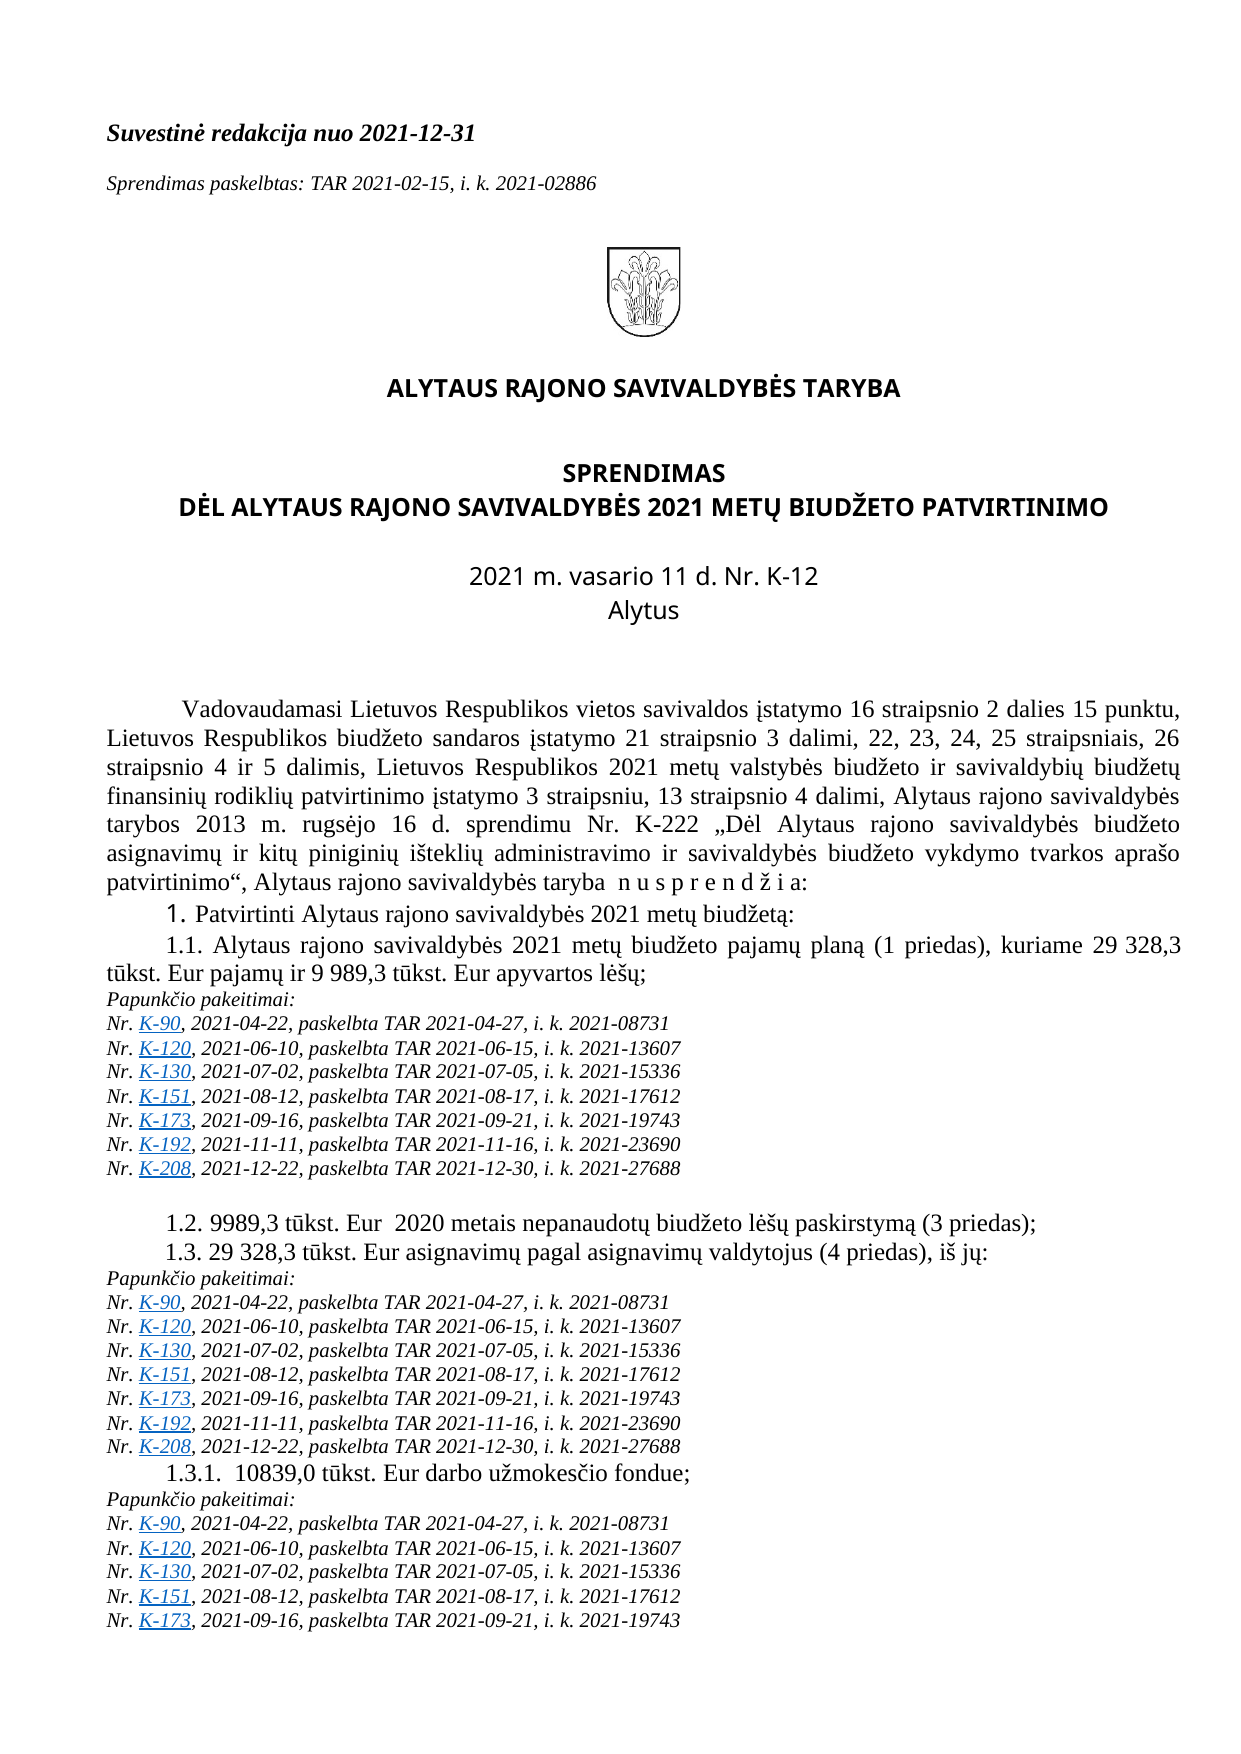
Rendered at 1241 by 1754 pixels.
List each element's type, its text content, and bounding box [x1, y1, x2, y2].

subtitle Alytus [106, 592, 1181, 626]
text Nr. K-90, 2021-04-22, paskelbta TAR 2021-04-27, i. k. 2021-08731 [106, 1290, 1181, 1314]
text Nr. K-151, 2021-08-12, paskelbta TAR 2021-08-17, i. k. 2021-17612 [106, 1083, 1181, 1108]
text Nr. K-173, 2021-09-16, paskelbta TAR 2021-09-21, i. k. 2021-19743 [106, 1386, 1181, 1410]
text Nr. K-130, 2021-07-02, paskelbta TAR 2021-07-05, i. k. 2021-15336 [106, 1338, 1181, 1362]
text Vadovaudamasi Lietuvos Respublikos vietos savivaldos įstatymo 16 straipsnio 2 dalies 15 punktu, Lietuvos Respublikos biudžeto sandaros įstatymo 21 straipsnio 3 dalimi, 22, 23, 24, 25 straipsniais, 26 straipsnio 4 ir 5 dalimis, Lietuvos Respublikos 2021 metų valstybės biudžeto ir savivaldybių biudžetų finansinių rodiklių patvirtinimo įstatymo 3 straipsniu, 13 straipsnio 4 dalimi, Alytaus rajono savivaldybės tarybos 2013 m. rugsėjo 16 d. sprendimu Nr. K-222 „Dėl Alytaus rajono savivaldybės biudžeto asignavimų ir kitų piniginių išteklių administravimo ir savivaldybės biudžeto vykdymo tvarkos aprašo patvirtinimo“, Alytaus rajono savivaldybės taryba n u s p r e n d ž i a: [106, 694, 1181, 896]
text Nr. K-130, 2021-07-02, paskelbta TAR 2021-07-05, i. k. 2021-15336 [106, 1559, 1181, 1583]
text Suvestinė redakcija nuo 2021-12-31 [106, 118, 1181, 147]
text 1.3. 29 328,3 tūkst. Eur asignavimų pagal asignavimų valdytojus (4 priedas), iš jų: [106, 1237, 1181, 1266]
text Papunkčio pakeitimai: [106, 987, 1181, 1011]
text Nr. K-173, 2021-09-16, paskelbta TAR 2021-09-21, i. k. 2021-19743 [106, 1108, 1181, 1132]
text 2021 m. vasario 11 d. Nr. K-12 [106, 558, 1181, 592]
text Papunkčio pakeitimai: [106, 1487, 1181, 1511]
text Nr. K-90, 2021-04-22, paskelbta TAR 2021-04-27, i. k. 2021-08731 [106, 1011, 1181, 1035]
text Sprendimas paskelbtas: TAR 2021-02-15, i. k. 2021-02886 [106, 171, 1181, 195]
text Nr. K-151, 2021-08-12, paskelbta TAR 2021-08-17, i. k. 2021-17612 [106, 1583, 1181, 1608]
text Nr. K-90, 2021-04-22, paskelbta TAR 2021-04-27, i. k. 2021-08731 [106, 1511, 1181, 1535]
text 1.2. 9989,3 tūkst. Eur 2020 metais nepanaudotų biudžeto lėšų paskirstymą (3 priedas); [165, 1208, 1181, 1237]
text 1.1. Alytaus rajono savivaldybės 2021 metų biudžeto pajamų planą (1 priedas), kuriame 29 328,3 tūkst. Eur pajamų ir 9 989,3 tūkst. Eur apyvartos lėšų; [106, 930, 1181, 987]
text Papunkčio pakeitimai: [106, 1266, 1181, 1290]
text Nr. K-130, 2021-07-02, paskelbta TAR 2021-07-05, i. k. 2021-15336 [106, 1059, 1181, 1083]
text Nr. K-173, 2021-09-16, paskelbta TAR 2021-09-21, i. k. 2021-19743 [106, 1608, 1181, 1632]
text Nr. K-120, 2021-06-10, paskelbta TAR 2021-06-15, i. k. 2021-13607 [106, 1314, 1181, 1338]
text SPRENDIMAS [106, 456, 1181, 490]
text Nr. K-208, 2021-12-22, paskelbta TAR 2021-12-30, i. k. 2021-27688 [106, 1156, 1181, 1180]
text Nr. K-120, 2021-06-10, paskelbta TAR 2021-06-15, i. k. 2021-13607 [106, 1035, 1181, 1059]
text Nr. K-151, 2021-08-12, paskelbta TAR 2021-08-17, i. k. 2021-17612 [106, 1362, 1181, 1386]
text 1.3.1. 10839,0 tūkst. Eur darbo užmokesčio fondue; [106, 1458, 1181, 1487]
text 1. Patvirtinti Alytaus rajono savivaldybės 2021 metų biudžetą: [106, 896, 1181, 930]
text Nr. K-192, 2021-11-11, paskelbta TAR 2021-11-16, i. k. 2021-23690 [106, 1410, 1181, 1434]
text Nr. K-120, 2021-06-10, paskelbta TAR 2021-06-15, i. k. 2021-13607 [106, 1535, 1181, 1559]
text DĖL ALYTAUS RAJONO SAVIVALDYBĖS 2021 METŲ BIUDŽETO PATVIRTINIMO [106, 490, 1181, 524]
text Nr. K-208, 2021-12-22, paskelbta TAR 2021-12-30, i. k. 2021-27688 [106, 1434, 1181, 1458]
text ALYTAUS RAJONO SAVIVALDYBĖS TARYBA [106, 371, 1181, 405]
text Nr. K-192, 2021-11-11, paskelbta TAR 2021-11-16, i. k. 2021-23690 [106, 1132, 1181, 1156]
